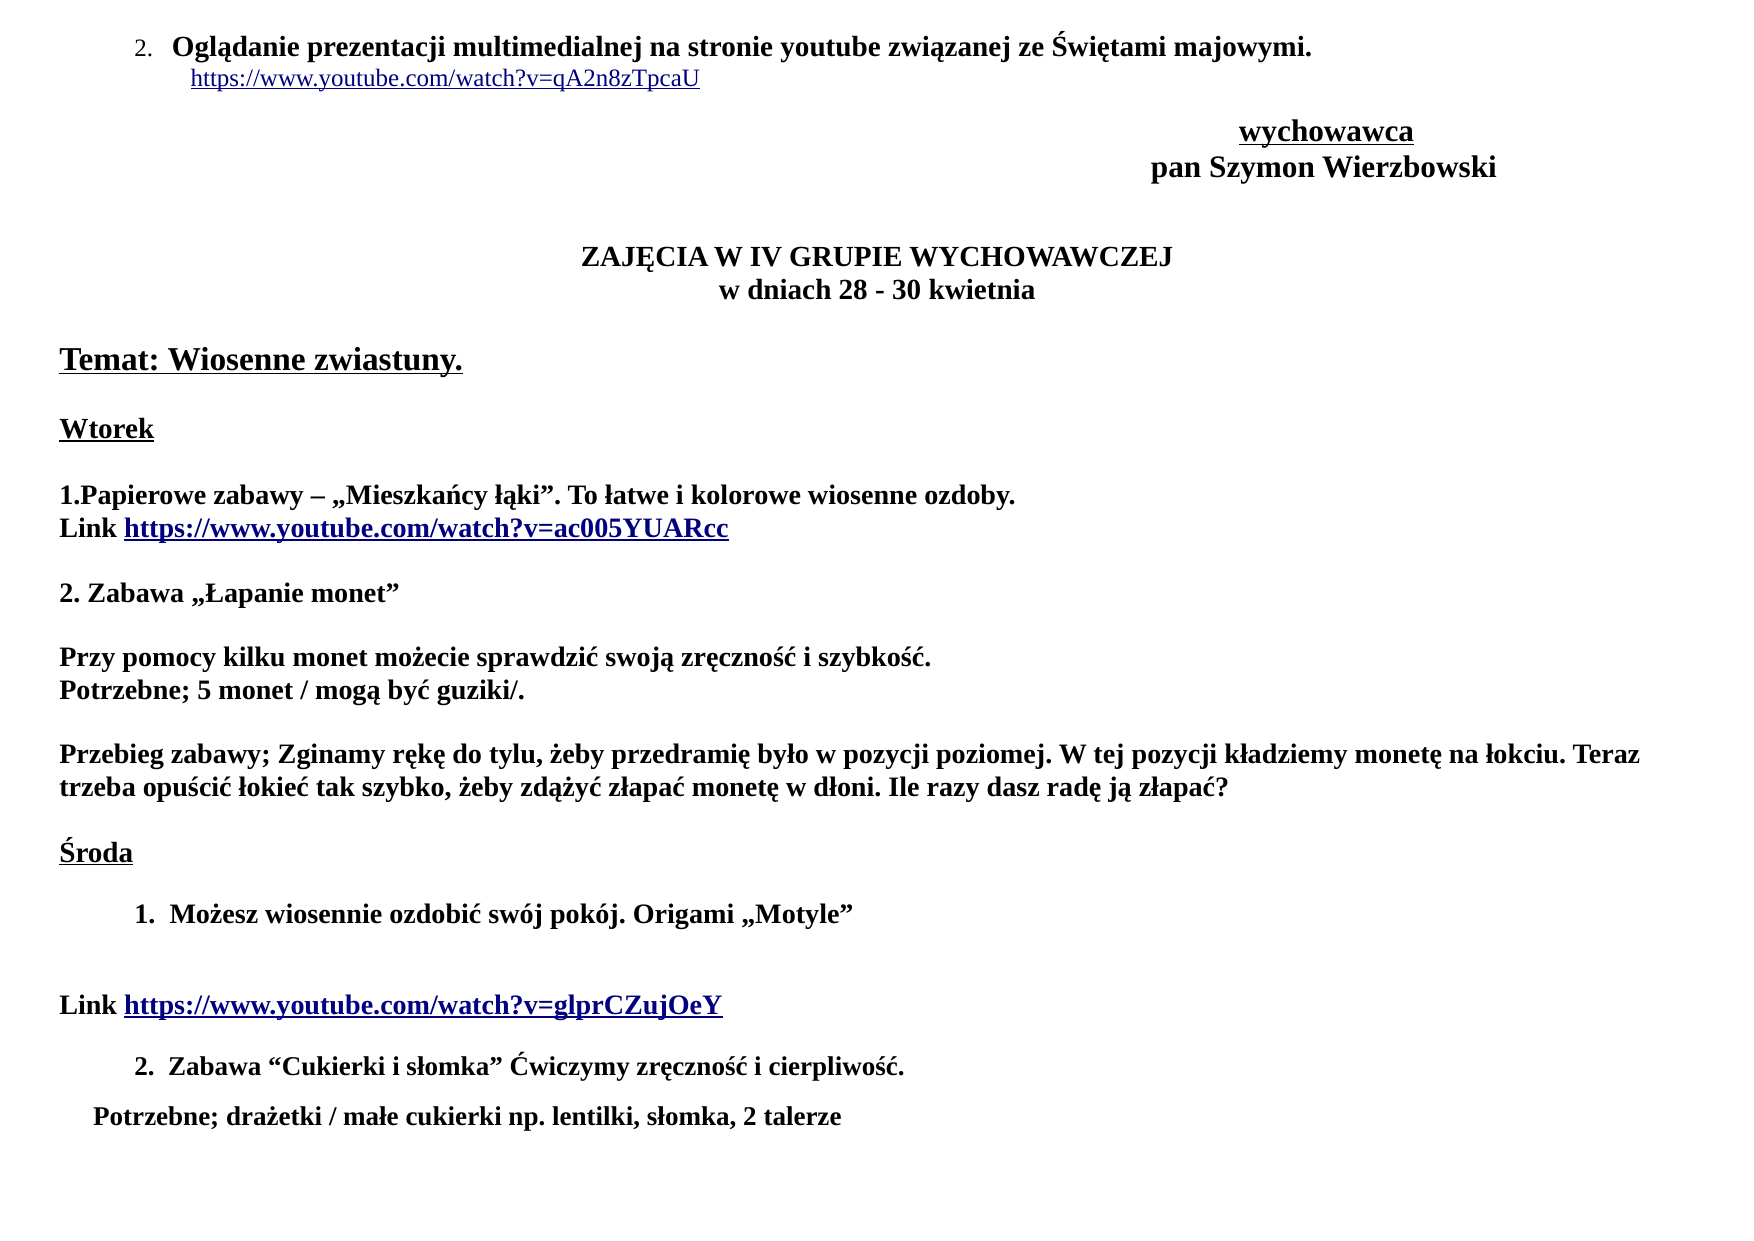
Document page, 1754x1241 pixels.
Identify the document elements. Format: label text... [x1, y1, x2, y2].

text Wtorek [59, 411, 1695, 445]
text ZAJĘCIA W IV GRUPIE WYCHOWAWCZEJ [59, 239, 1695, 272]
list pan Szymon Wierzbowski [97, 148, 1695, 184]
text 2. Zabawa „Łapanie monet” [59, 576, 1695, 608]
text Temat: Wiosenne zwiastuny. [59, 339, 1695, 378]
text Link https://www.youtube.com/watch?v=ac005YUARcc [59, 511, 1695, 543]
text Środa [59, 835, 1695, 868]
text Przebieg zabawy; Zginamy rękę do tylu, żeby przedramię było w pozycji poziomej. W tej pozycji kładziemy monetę na łokciu. Teraz trzeba opuścić łokieć tak szybko, żeby zdążyć złapać monetę w dłoni. Ile razy dasz radę ją złapać? [59, 738, 1695, 802]
text w dniach 28 - 30 kwietnia [59, 272, 1695, 306]
list 2. Zabawa “Cukierki i słomka” Ćwiczymy zręczność i cierpliwość. [97, 1050, 1695, 1081]
list Oglądanie prezentacji multimedialnej na stronie youtube związanej ze Świętami majowymi. https://www.youtube.com/watch?v=qA2n8zTpcaU [134, 29, 1695, 92]
list 1. Możesz wiosennie ozdobić swój pokój. Origami „Motyle” [97, 897, 1695, 930]
text Potrzebne; drażetki / małe cukierki np. lentilki, słomka, 2 talerze [59, 1100, 1695, 1131]
text wychowawca [59, 113, 1695, 148]
text 1.Papierowe zabawy – „Mieszkańcy łąki”. To łatwe i kolorowe wiosenne ozdoby. [59, 478, 1695, 511]
text Potrzebne; 5 monet / mogą być guziki/. [59, 673, 1695, 705]
text Link https://www.youtube.com/watch?v=glprCZujOeY [59, 988, 1695, 1021]
text Przy pomocy kilku monet możecie sprawdzić swoją zręczność i szybkość. [59, 640, 1695, 673]
